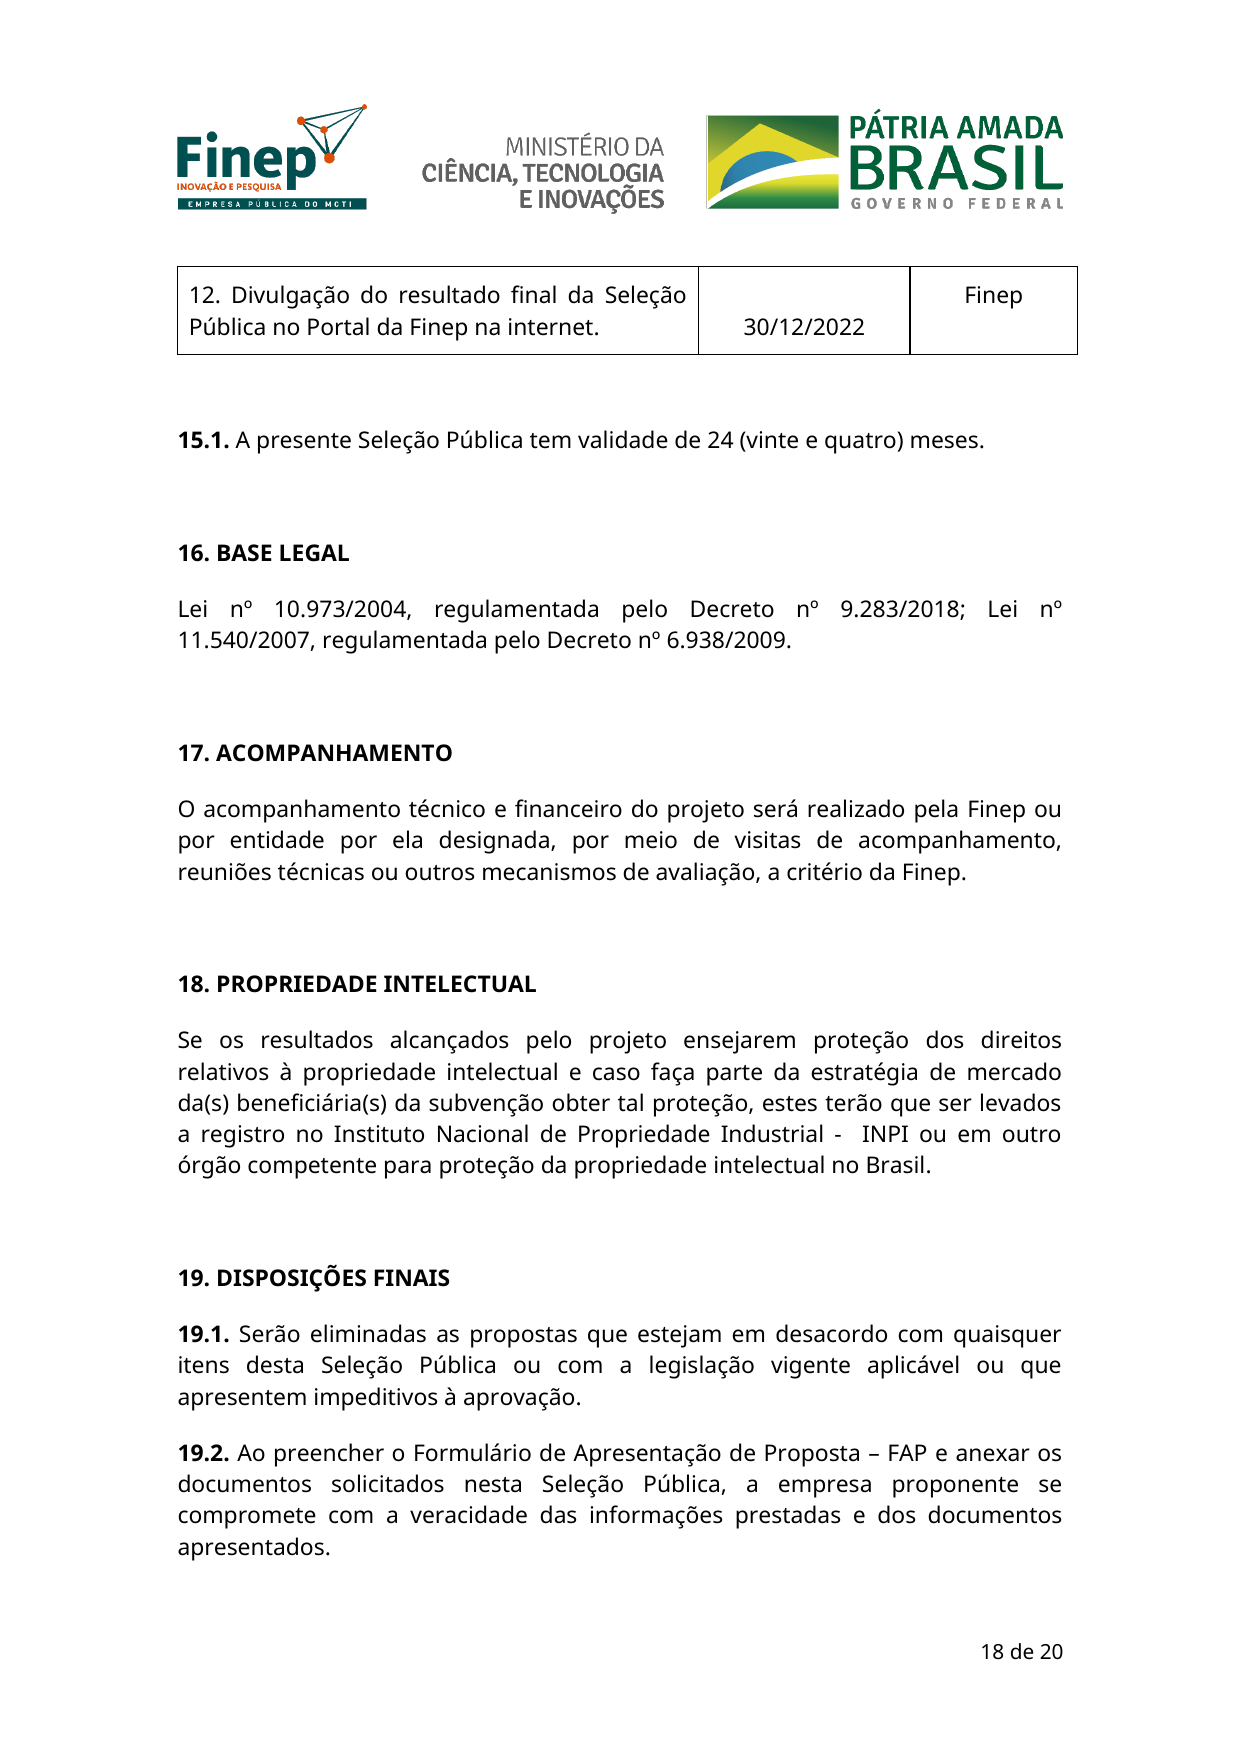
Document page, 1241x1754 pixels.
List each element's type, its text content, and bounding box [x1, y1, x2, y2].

text 15.1. A presente Seleção Pública tem validade de 24 (vinte e quatro) meses. [177, 424, 1063, 455]
text Se os resultados alcançados pelo projeto ensejarem proteção dos direitos relativos à propriedade intelectual e caso faça parte da estratégia de mercado da(s) beneficiária(s) da subvenção obter tal proteção, estes terão que ser levados a registro no Instituto Nacional de Propriedade Industrial - INPI ou em outro órgão competente para proteção da propriedade intelectual no Brasil. [177, 1024, 1063, 1180]
text O acompanhamento técnico e financeiro do projeto será realizado pela Finep ou por entidade por ela designada, por meio de visitas de acompanhamento, reuniões técnicas ou outros mecanismos de avaliação, a critério da Finep. [177, 793, 1063, 887]
text 16. BASE LEGAL [177, 537, 1063, 568]
table_cell Finep [911, 267, 1077, 354]
text 17. ACOMPANHAMENTO [177, 737, 1063, 768]
table_cell 12. Divulgação do resultado final da Seleção Pública no Portal da Finep na internet. [178, 267, 698, 354]
text 19.2. Ao preencher o Formulário de Apresentação de Proposta – FAP e anexar os documentos solicitados nesta Seleção Pública, a empresa proponente se compromete com a veracidade das informações prestadas e dos documentos apresentados. [177, 1437, 1063, 1562]
text 19.1. Serão eliminadas as propostas que estejam em desacordo com quaisquer itens desta Seleção Pública ou com a legislação vigente aplicável ou que apresentem impeditivos à aprovação. [177, 1318, 1063, 1412]
text 19. DISPOSIÇÕES FINAIS [177, 1262, 1063, 1293]
table_cell 30/12/2022 [699, 267, 909, 354]
text Lei nº 10.973/2004, regulamentada pelo Decreto nº 9.283/2018; Lei nº 11.540/2007, regulamentada pelo Decreto nº 6.938/2009. [177, 593, 1063, 655]
text 18. PROPRIEDADE INTELECTUAL [177, 968, 1063, 999]
